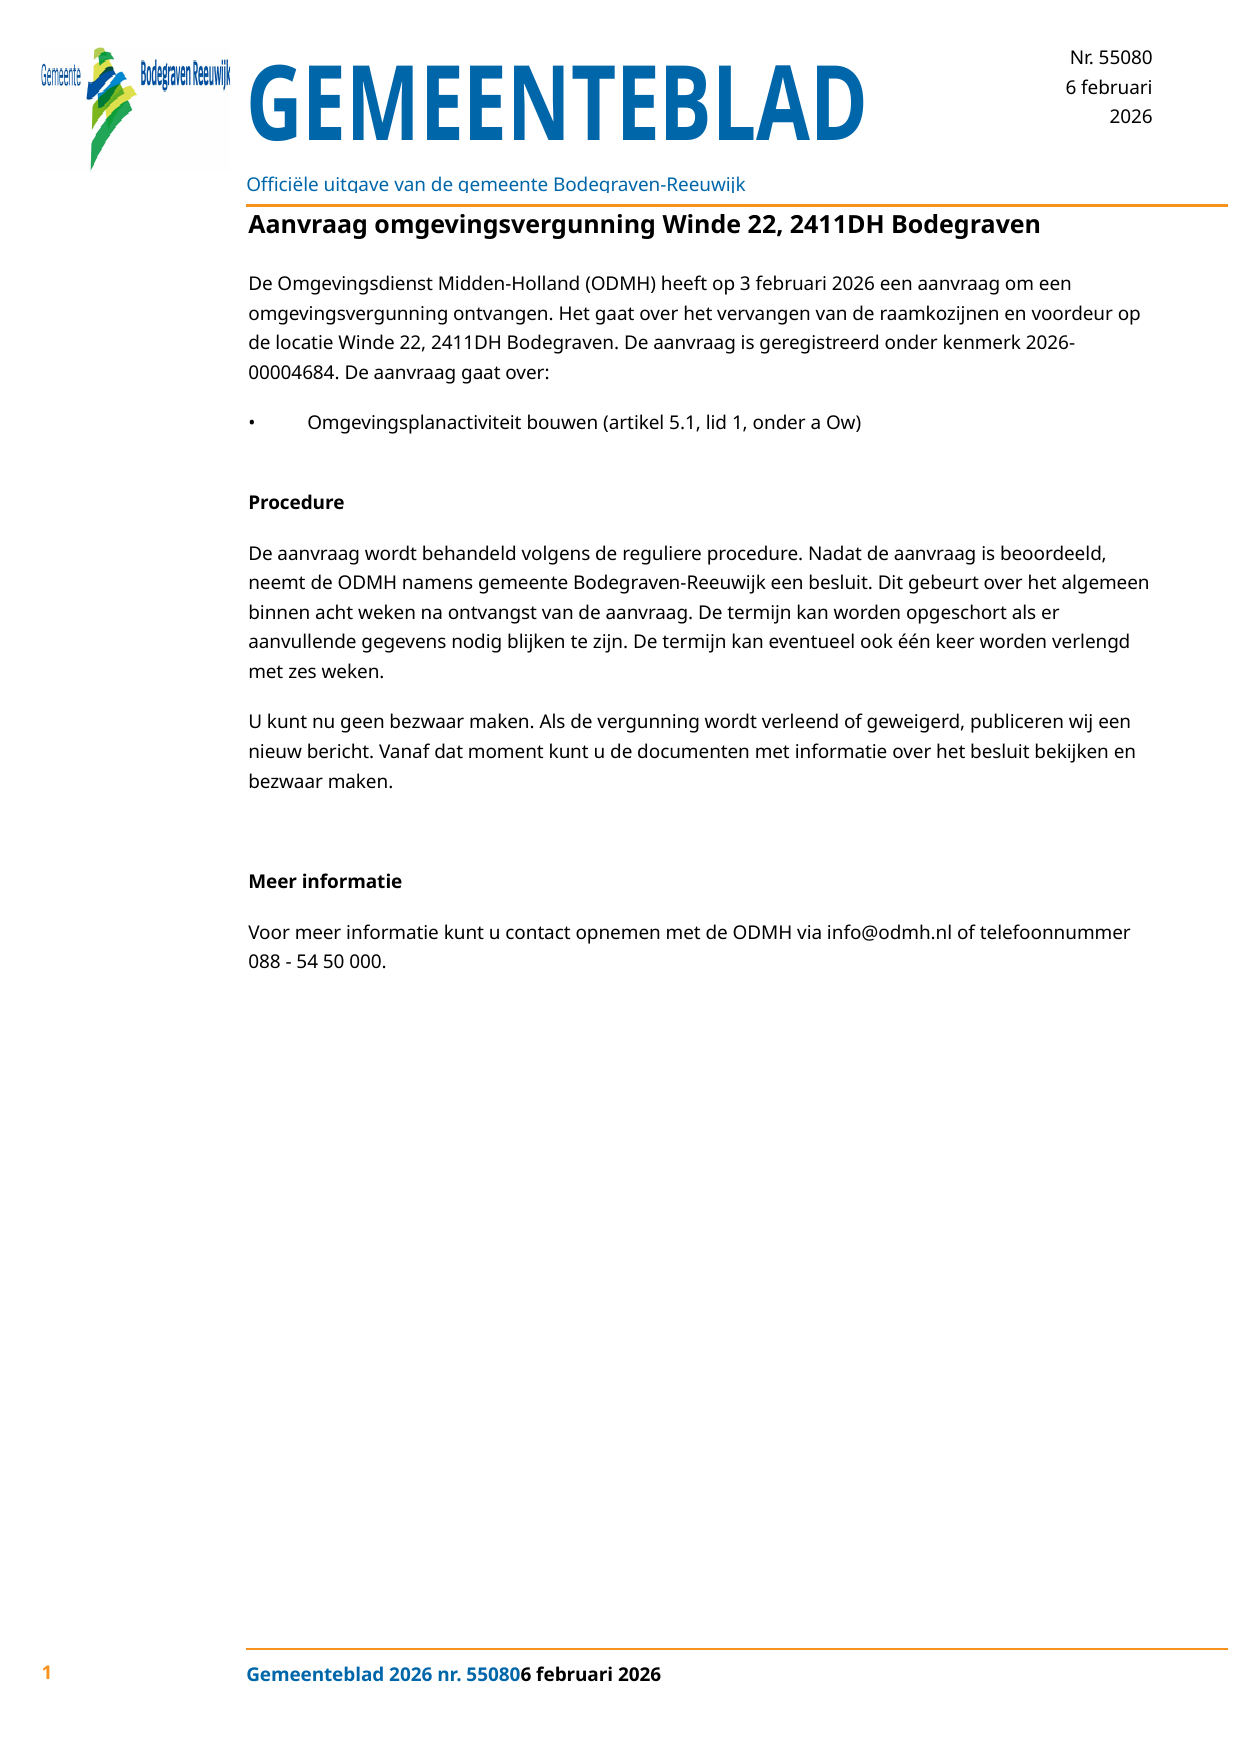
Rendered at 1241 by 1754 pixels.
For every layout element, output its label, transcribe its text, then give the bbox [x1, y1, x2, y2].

text Voor meer informatie kunt u contact opnemen met de ODMH via info@odmh.nl of telefoonnummer 088 - 54 50 000. [248, 919, 1152, 974]
picture [41, 47, 231, 172]
text Meer informatie [248, 869, 1152, 894]
text Procedure [248, 489, 1152, 515]
text Aanvraag omgevingsvergunning Winde 22, 2411DH Bodegraven [248, 207, 1152, 241]
text De Omgevingsdienst Midden-Holland (ODMH) heeft op 3 februari 2026 een aanvraag om een omgevingsvergunning ontvangen. Het gaat over het vervangen van de raamkozijnen en voordeur op de locatie Winde 22, 2411DH Bodegraven. De aanvraag is geregistreerd onder kenmerk 2026-00004684. De aanvraag gaat over: [248, 270, 1152, 385]
text De aanvraag wordt behandeld volgens de reguliere procedure. Nadat de aanvraag is beoordeeld, neemt de ODMH namens gemeente Bodegraven-Reeuwijk een besluit. Dit gebeurt over het algemeen binnen acht weken na ontvangst van de aanvraag. De termijn kan worden opgeschort als er aanvullende gegevens nodig blijken te zijn. De termijn kan eventueel ook één keer worden verlengd met zes weken. [248, 540, 1152, 684]
text U kunt nu geen bezwaar maken. Als de vergunning wordt verleend of geweigerd, publiceren wij een nieuw bericht. Vanaf dat moment kunt u de documenten met informatie over het besluit bekijken en bezwaar maken. [248, 709, 1152, 793]
list Omgevingsplanactiviteit bouwen (artikel 5.1, lid 1, onder a Ow) [248, 409, 1152, 435]
